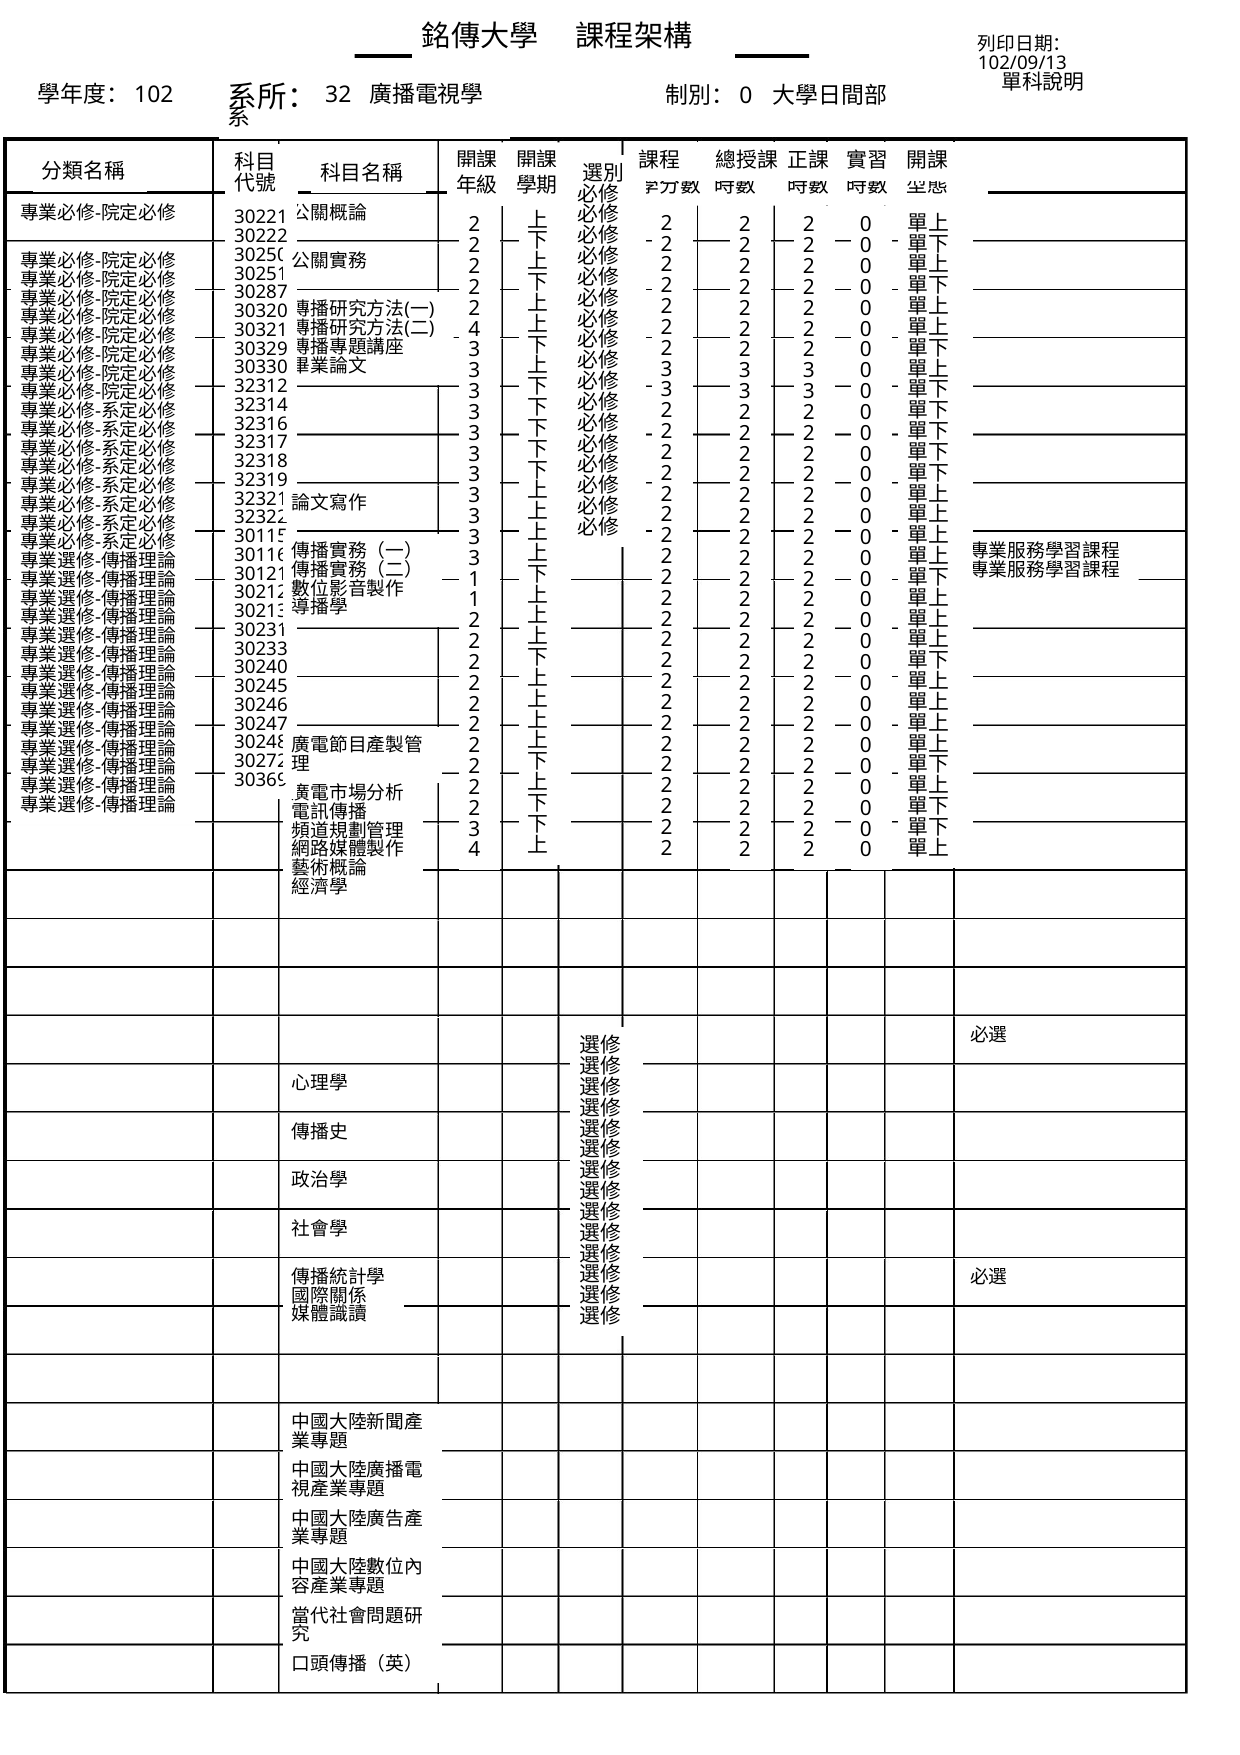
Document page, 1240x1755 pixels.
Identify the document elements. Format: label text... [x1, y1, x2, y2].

text 藝術概論 [292, 859, 414, 878]
text 2 [468, 653, 491, 673]
text 公關概論 [297, 204, 377, 223]
text 2 [738, 819, 762, 840]
text 2 [660, 401, 684, 422]
text 代號 [234, 173, 289, 194]
text 2 [803, 507, 826, 528]
text 容產業專題 [292, 1577, 433, 1596]
text 2 [738, 257, 762, 278]
text 2 [803, 757, 826, 778]
text 3 [660, 359, 684, 380]
text 單下 [907, 568, 964, 588]
text 中國大陸廣告產 [292, 1510, 433, 1529]
text 1 [468, 590, 491, 611]
text 32312 [234, 378, 288, 396]
text 2 [803, 298, 826, 319]
text 0 [859, 278, 883, 298]
text 2 [468, 757, 491, 778]
text 單上 [907, 693, 964, 713]
text 開課 開課 [519, 151, 534, 167]
text 上 [528, 835, 562, 856]
text 2 [803, 403, 826, 423]
text 選修 [579, 1307, 634, 1328]
text 必修 [578, 476, 637, 497]
text 下 [528, 273, 562, 294]
text 專業必修-系定必修 [20, 440, 186, 459]
text 3 [468, 340, 491, 361]
text 必修 [578, 184, 637, 205]
text 專業必修-院定必修 [20, 290, 186, 309]
text 上 [528, 544, 562, 564]
text 2 [803, 465, 826, 486]
text 32319 [234, 471, 288, 490]
text 專業選修-傳播理論 [20, 609, 186, 627]
picture [354, 54, 412, 58]
text 2 [738, 340, 762, 361]
text 單下 [907, 818, 964, 838]
text 2 [803, 236, 826, 257]
text 下 [528, 564, 562, 585]
text 學分數 時數 時數 時數 型態 [646, 176, 980, 197]
text 上 [528, 481, 562, 502]
text 上 [528, 523, 562, 544]
text 2 [660, 338, 684, 359]
text 選修 [579, 1161, 634, 1182]
text 2 [738, 673, 762, 694]
text 單上 [907, 630, 964, 651]
text 2 [803, 778, 826, 798]
text 選修 [579, 1119, 634, 1140]
text 下 [528, 419, 562, 439]
text 單上 [907, 734, 964, 755]
text 專業必修-院定必修 [20, 327, 186, 346]
text 2 [803, 611, 826, 632]
text 必修 [578, 205, 637, 226]
text 選修 [579, 1182, 634, 1203]
text 2 [738, 548, 762, 569]
text 選修 [579, 1098, 634, 1119]
text 廣電節目產製管 [292, 736, 433, 755]
text 選修 [579, 1244, 634, 1265]
text 下 [528, 794, 562, 814]
text 課程 [638, 151, 694, 172]
text 0 [859, 757, 883, 778]
text 理 [292, 755, 433, 774]
text 單科說明 [1001, 73, 1155, 94]
text 必選 [970, 1268, 1018, 1287]
text 必修 [578, 518, 637, 538]
text 開課 開課 [459, 151, 474, 167]
text 傳播史 [292, 1123, 358, 1142]
text 單下 [907, 276, 964, 297]
text 30222 [234, 228, 288, 246]
text 3 [803, 382, 826, 403]
text 專業選修-傳播理論 [20, 627, 186, 646]
text 單下 [907, 234, 964, 255]
text 單上 [907, 776, 964, 797]
text 2 [803, 819, 826, 840]
text 2 [468, 215, 491, 236]
text 2 [803, 528, 826, 548]
text 2 [803, 798, 826, 819]
text 2 [660, 651, 684, 672]
text 2 [738, 590, 762, 611]
text 30321 [234, 321, 288, 340]
text 專業選修-傳播理論 [20, 740, 115, 759]
text 0 [859, 340, 883, 361]
text 開課 開課 [491, 151, 518, 167]
text 選修 [579, 1057, 634, 1078]
text 30248 [234, 734, 283, 753]
text 2 [803, 736, 826, 757]
text 2 [660, 255, 684, 276]
text 公關實務 [292, 252, 377, 271]
text 下 [528, 460, 562, 481]
text 傳播研究方法(一) [297, 301, 445, 319]
text 電訊傳播 [292, 803, 414, 822]
text 下 [528, 335, 562, 356]
text 0 [859, 528, 883, 548]
text 2 [660, 276, 684, 297]
text 3 [468, 403, 491, 423]
text 上 [528, 606, 562, 627]
text 必修 [578, 288, 637, 309]
text 頻道規劃管理 [292, 822, 414, 841]
text 單上 [907, 297, 964, 318]
text 30116 [234, 546, 283, 565]
text 單下 [907, 380, 964, 401]
text 業專題 [292, 1529, 433, 1548]
text 傳播專題講座 [297, 338, 445, 357]
text 單下 [907, 401, 964, 422]
text 2 [738, 215, 762, 236]
text 專業必修-院定必修 [20, 204, 186, 223]
text 學年度： 102 [37, 84, 183, 107]
text 2 [660, 818, 684, 838]
text 上 [528, 731, 562, 752]
text 單上 [907, 484, 964, 505]
text 2 [738, 611, 762, 632]
text 專業服務學習課程 [973, 561, 1130, 580]
text 2 [660, 505, 684, 526]
text 專業必修-系定必修 [20, 477, 186, 496]
text 上 [528, 210, 562, 231]
text 30272 [234, 753, 283, 771]
text 2 [738, 278, 762, 298]
text 專業必修-系定必修 [20, 515, 186, 534]
text 0 [859, 715, 883, 736]
text 2 [803, 548, 826, 569]
text 30369 [234, 771, 288, 790]
text 2 [738, 715, 762, 736]
text 選修 [579, 1223, 634, 1244]
text 下 [528, 814, 562, 835]
text 2 [738, 298, 762, 319]
text 0 [859, 444, 883, 465]
text 2 [803, 257, 826, 278]
text 3 [468, 382, 491, 403]
text 單下 [907, 797, 964, 818]
text 專業必修-院定必修 [20, 365, 186, 384]
text 單下 [907, 651, 964, 672]
text 3 [468, 423, 491, 444]
text 專業必修-院定必修 [20, 252, 186, 271]
text 2 [803, 840, 826, 861]
text 2 [468, 798, 491, 819]
text 系所： 32 廣播電視學系 [228, 84, 501, 130]
text 單下 [907, 338, 964, 359]
text 下 [528, 398, 562, 419]
text 2 [738, 528, 762, 548]
text 0 [859, 632, 883, 653]
text 0 [859, 569, 883, 590]
text 3 [468, 548, 491, 569]
text 2 [660, 672, 684, 693]
text 3 [660, 380, 684, 401]
picture [3, 137, 1188, 1694]
text 3 [468, 507, 491, 528]
text 中國大陸新聞產 [292, 1413, 433, 1432]
text 2 [738, 736, 762, 757]
text 數位影音製作 [292, 580, 433, 599]
text 30250 [234, 246, 283, 265]
text 專業必修-院定必修 [20, 309, 186, 327]
text 2 [803, 653, 826, 673]
text 制別： 0 大學日間部 [665, 85, 897, 108]
text 2 [803, 715, 826, 736]
text 2 [738, 798, 762, 819]
text 必修 [578, 226, 637, 247]
text 0 [859, 361, 883, 382]
text 專業必修-系定必修 [20, 496, 186, 515]
text 30245 [234, 678, 288, 696]
text 30287 [234, 284, 288, 303]
text 上 [528, 689, 562, 710]
text 中國大陸數位內 [292, 1558, 433, 1577]
text 30115 [234, 528, 288, 546]
text 2 [468, 736, 491, 757]
text 0 [859, 465, 883, 486]
text 4 [468, 319, 491, 340]
text 2 [803, 486, 826, 507]
text 必修 [578, 393, 637, 413]
text 專業選修-傳播理論 [20, 590, 115, 609]
text 當代社會問題研 [292, 1607, 433, 1626]
text 選修 [579, 1286, 634, 1307]
text 選修 [579, 1265, 634, 1286]
text 3 [468, 528, 491, 548]
text 單下 [907, 443, 964, 463]
text 2 [803, 590, 826, 611]
text 開課 開課 [535, 151, 549, 167]
text 2 [738, 236, 762, 257]
text 0 [859, 236, 883, 257]
text 中國大陸廣播電 [292, 1462, 433, 1481]
text 30330 [234, 359, 288, 378]
text 1 [468, 569, 491, 590]
text 專業選修-傳播理論 [114, 665, 186, 684]
text 分類名稱 [41, 162, 138, 183]
text 專業選修-傳播理論 [114, 740, 186, 759]
text 專業必修-系定必修 [20, 421, 186, 440]
text 2 [660, 213, 684, 234]
text 2 [738, 444, 762, 465]
text 必選 [970, 1026, 1018, 1045]
text 30121 [234, 565, 283, 584]
text 0 [859, 840, 883, 861]
text 2 [660, 463, 684, 484]
text 開課 開課 [551, 151, 572, 167]
text 經濟學 [292, 878, 414, 897]
text 必修 [578, 413, 637, 434]
text 2 [660, 568, 684, 588]
text 科目 [234, 153, 289, 173]
text 0 [859, 486, 883, 507]
text 0 [859, 611, 883, 632]
text 下 [528, 439, 562, 460]
text 單上 [907, 713, 964, 734]
text 30320 [234, 303, 288, 321]
text 30240 [234, 659, 288, 678]
text 2 [468, 611, 491, 632]
text 2 [660, 318, 684, 338]
text 2 [738, 840, 762, 861]
text 總授課 正課 實習 開課 [715, 151, 968, 172]
text 上 [528, 502, 562, 523]
text 3 [468, 361, 491, 382]
text 0 [859, 298, 883, 319]
text 必修 [578, 309, 637, 330]
text 單上 [907, 255, 964, 276]
text 下 [528, 648, 562, 669]
text 0 [859, 653, 883, 673]
text 30246 [234, 696, 288, 715]
text 0 [859, 590, 883, 611]
text 單上 [907, 318, 964, 338]
text 30213 [234, 603, 283, 621]
text 2 [803, 694, 826, 715]
text 0 [859, 215, 883, 236]
text 上 [528, 252, 562, 273]
text 必修 [578, 247, 637, 268]
text 專業必修-院定必修 [20, 346, 186, 365]
text 單上 [907, 547, 964, 568]
text 2 [468, 257, 491, 278]
text 3 [468, 444, 491, 465]
text 3 [738, 361, 762, 382]
text 2 [738, 507, 762, 528]
text 單上 [907, 609, 964, 630]
text 選修 [579, 1140, 634, 1161]
text 傳播實務（二） [292, 561, 433, 580]
text 必修 [578, 351, 637, 372]
text 究 [292, 1626, 433, 1644]
text 專業選修-傳播理論 [20, 684, 186, 702]
text 30233 [234, 640, 288, 659]
text 傳播統計學 [292, 1268, 396, 1287]
text 32314 [234, 396, 288, 415]
text 傳播研究方法(二) [297, 319, 445, 338]
text 2 [738, 486, 762, 507]
text 上 [528, 585, 562, 606]
text 論文寫作 [292, 494, 377, 513]
text 2 [660, 234, 684, 255]
text 2 [660, 776, 684, 797]
text 32317 [234, 434, 288, 453]
text 2 [660, 526, 684, 547]
text 30212 [234, 584, 283, 603]
text 必修 [578, 497, 637, 518]
text 30251 [234, 265, 288, 284]
text 2 [803, 278, 826, 298]
text 2 [660, 609, 684, 630]
text 2 [660, 734, 684, 755]
text 30221 [234, 209, 288, 228]
text 3 [803, 361, 826, 382]
text 2 [738, 403, 762, 423]
text 2 [738, 653, 762, 673]
text 廣電市場分析 [292, 784, 414, 803]
text 2 [803, 423, 826, 444]
text 2 [738, 632, 762, 653]
text 2 [468, 278, 491, 298]
text 業專題 [292, 1432, 433, 1451]
text 上 [528, 773, 562, 794]
text 2 [738, 423, 762, 444]
text 2 [468, 236, 491, 257]
text 上 [528, 710, 562, 731]
text 下 [528, 752, 562, 773]
text 2 [468, 298, 491, 319]
text 0 [859, 548, 883, 569]
text 3 [738, 382, 762, 403]
text 國際關係 [292, 1287, 396, 1306]
text 2 [738, 694, 762, 715]
text 3 [468, 486, 491, 507]
text 3 [468, 819, 491, 840]
text 3 [468, 465, 491, 486]
text 2 [660, 797, 684, 818]
text 0 [859, 507, 883, 528]
text 專業選修-傳播理論 [20, 777, 186, 796]
text 必修 [578, 330, 637, 351]
text 2 [803, 340, 826, 361]
text 必修 [578, 268, 637, 288]
text 32322 [234, 509, 288, 528]
text 2 [738, 465, 762, 486]
text 專業選修-傳播理論 [20, 646, 186, 665]
text 2 [468, 715, 491, 736]
text 列印日期：102/09/13 [978, 35, 1155, 73]
text 專業選修-傳播理論 [20, 552, 186, 571]
text 30329 [234, 340, 288, 359]
text 上 [528, 669, 562, 689]
text 畢業論文 [297, 357, 445, 376]
text 30231 [234, 621, 288, 640]
text 0 [859, 319, 883, 340]
text 2 [803, 319, 826, 340]
text 專業必修-系定必修 [20, 402, 186, 421]
text 專業選修-傳播理論 [20, 665, 115, 684]
text 專業必修-院定必修 [20, 384, 186, 402]
text 單上 [907, 672, 964, 693]
picture [735, 54, 810, 58]
text 單下 [907, 755, 964, 776]
text 上 [528, 314, 562, 335]
text 單上 [907, 505, 964, 526]
text 4 [468, 840, 491, 861]
text 2 [468, 632, 491, 653]
text 專業選修-傳播理論 [20, 721, 186, 740]
text 專業選修-傳播理論 [20, 702, 186, 721]
text 2 [738, 569, 762, 590]
text 2 [660, 755, 684, 776]
text 單上 [907, 838, 964, 859]
text 0 [859, 819, 883, 840]
text 上 [528, 627, 562, 648]
text 2 [660, 443, 684, 463]
text 銘傳大學 課程架構 [421, 23, 726, 52]
text 網路媒體製作 [292, 841, 414, 859]
text 2 [803, 632, 826, 653]
text 2 [803, 444, 826, 465]
text 必修 [578, 455, 637, 476]
text 專業選修-傳播理論 [20, 796, 186, 815]
text 2 [660, 422, 684, 443]
text 上 [528, 356, 562, 377]
text 2 [660, 713, 684, 734]
text 0 [859, 694, 883, 715]
text 視產業專題 [292, 1481, 433, 1499]
text 2 [660, 547, 684, 568]
text 2 [660, 484, 684, 505]
text 選修 [579, 1036, 634, 1057]
text 2 [738, 319, 762, 340]
text 專業選修-傳播理論 [20, 759, 186, 777]
text 30247 [234, 715, 288, 734]
text 媒體識讀 [292, 1306, 396, 1324]
text 單上 [907, 588, 964, 609]
text 單上 [907, 526, 964, 547]
text 2 [468, 694, 491, 715]
text 專業必修-系定必修 [20, 534, 186, 552]
text 專業選修-傳播理論 [114, 590, 186, 609]
text 科目名稱 [320, 163, 417, 184]
text 0 [859, 257, 883, 278]
text 必修 [578, 434, 637, 455]
text 專業服務學習課程 [973, 543, 1130, 561]
text 年級 學期 [456, 176, 569, 197]
text 專業必修-系定必修 [20, 459, 186, 477]
text 傳播實務（一） [292, 543, 433, 561]
text 開課 開課 [475, 151, 489, 167]
text 0 [859, 673, 883, 694]
text 2 [468, 673, 491, 694]
text 2 [660, 838, 684, 859]
text 導播學 [292, 599, 433, 618]
text 2 [738, 778, 762, 798]
text 2 [468, 778, 491, 798]
text 單下 [907, 422, 964, 443]
text 下 [528, 231, 562, 252]
text 社會學 [292, 1220, 358, 1239]
text 2 [660, 297, 684, 318]
text 2 [803, 673, 826, 694]
text 選修 [579, 1078, 634, 1098]
text 上 [528, 294, 562, 314]
text 2 [803, 569, 826, 590]
text 專業必修-院定必修 [20, 271, 186, 290]
text 32318 [234, 453, 288, 471]
text 0 [859, 798, 883, 819]
text 政治學 [292, 1172, 358, 1190]
text 必修 [578, 372, 637, 393]
text 2 [803, 215, 826, 236]
text 選修 [579, 1203, 634, 1223]
text 2 [660, 693, 684, 713]
text 心理學 [292, 1075, 358, 1093]
text 選別 [582, 163, 637, 184]
text 2 [738, 757, 762, 778]
text 單上 [907, 213, 964, 234]
text 專業選修-傳播理論 [20, 571, 186, 590]
text 0 [859, 423, 883, 444]
text 0 [859, 778, 883, 798]
text 32321 [234, 490, 283, 509]
text 下 [528, 377, 562, 398]
text 0 [859, 403, 883, 423]
text 單上 [907, 359, 964, 380]
text 2 [660, 588, 684, 609]
text 0 [859, 382, 883, 403]
text 0 [859, 736, 883, 757]
text 2 [660, 630, 684, 651]
text 口頭傳播（英） [292, 1655, 433, 1674]
text 32316 [234, 415, 288, 434]
text 單下 [907, 463, 964, 484]
